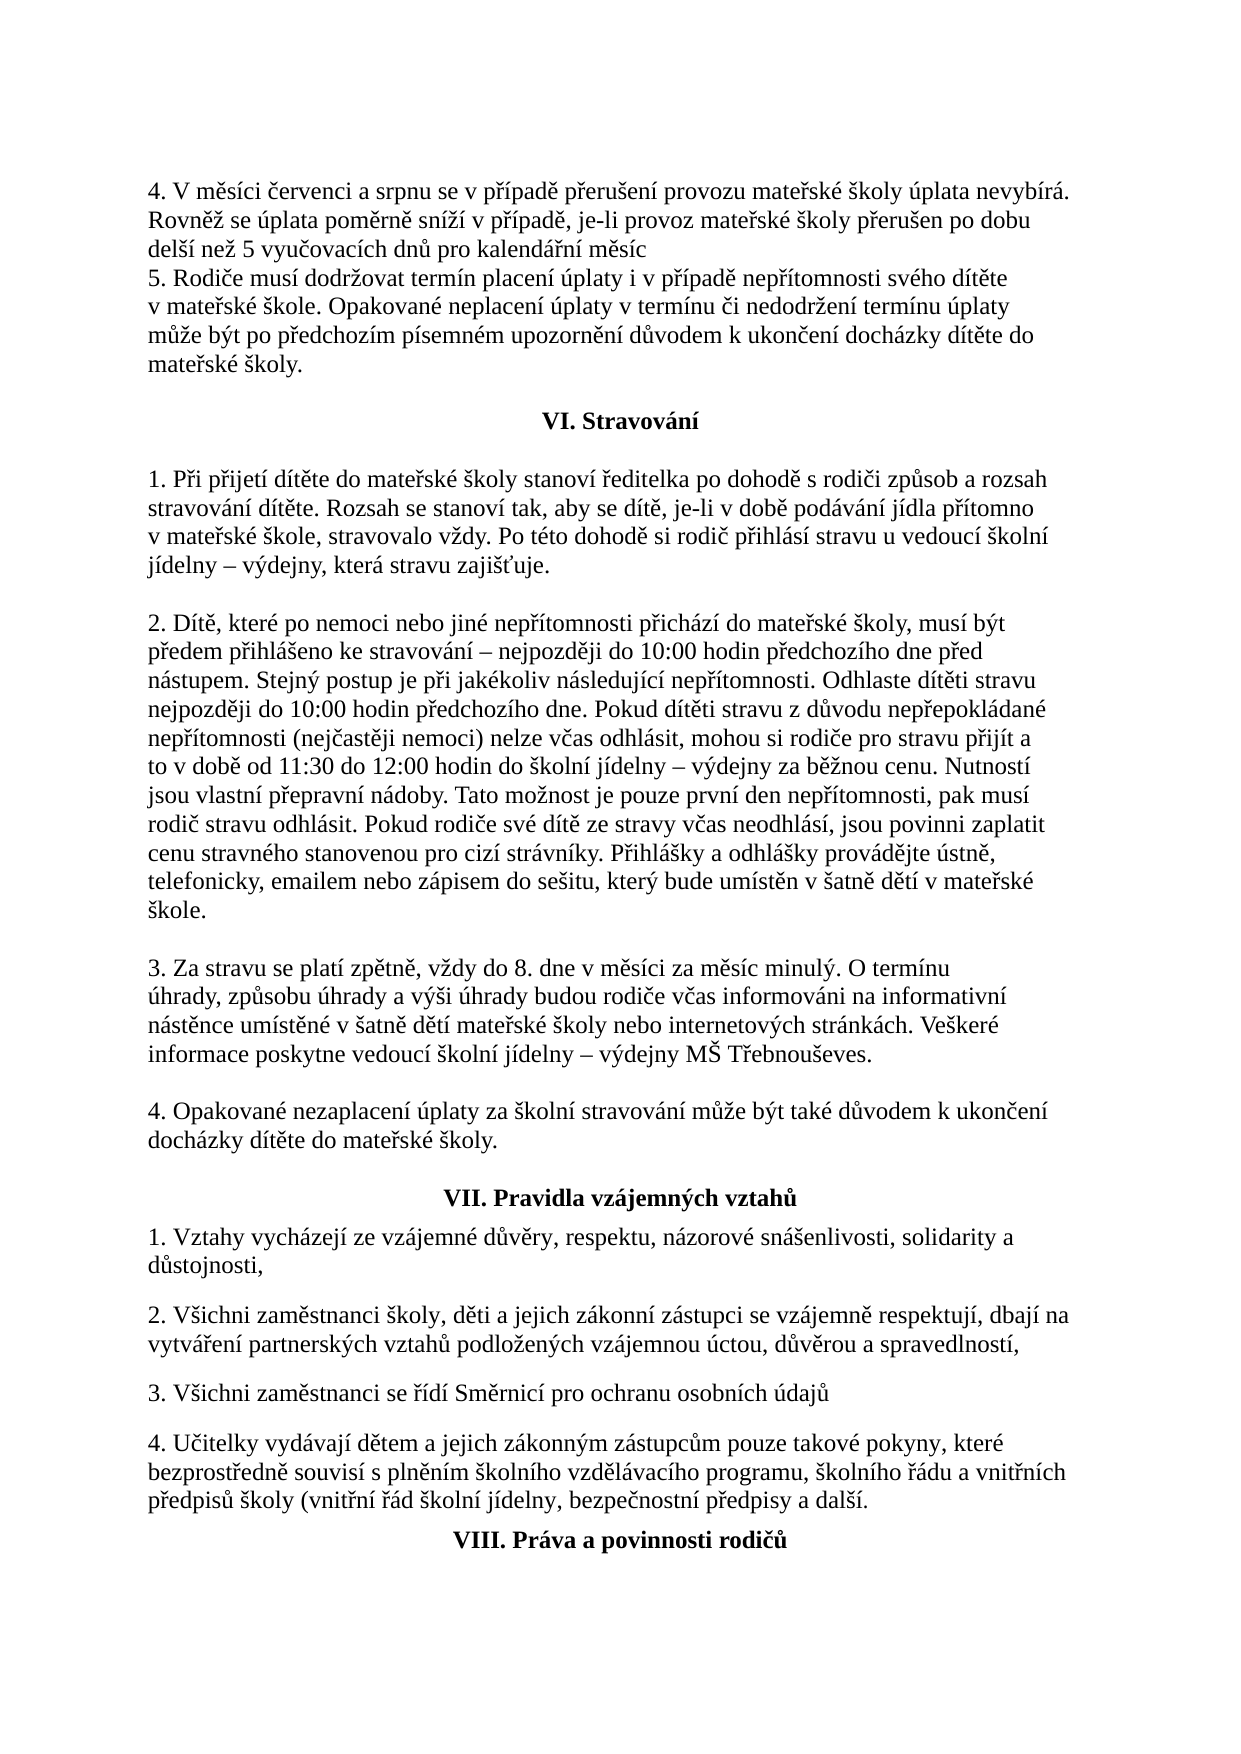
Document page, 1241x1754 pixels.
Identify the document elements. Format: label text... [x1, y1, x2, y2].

text 2. Všichni zaměstnanci školy, děti a jejich zákonní zástupci se vzájemně respektují, dbají na vytváření partnerských vztahů podložených vzájemnou úctou, důvěrou a spravedlností, [148, 1300, 1093, 1358]
text informace poskytne vedoucí školní jídelny – výdejny MŠ Třebnouševes. [148, 1039, 1093, 1068]
text 5. Rodiče musí dodržovat termín placení úplaty i v případě nepřítomnosti svého dítěte [148, 263, 1093, 291]
text 3. Za stravu se platí zpětně, vždy do 8. dne v měsíci za měsíc minulý. O termínu [148, 953, 1093, 981]
text to v době od 11:30 do 12:00 hodin do školní jídelny – výdejny za běžnou cenu. Nutností [148, 751, 1093, 780]
text v mateřské škole, stravovalo vždy. Po této dohodě si rodič přihlásí stravu u vedoucí školní [148, 521, 1093, 550]
text jídelny – výdejny, která stravu zajišťuje. [148, 550, 1093, 579]
text rodič stravu odhlásit. Pokud rodiče své dítě ze stravy včas neodhlásí, jsou povinni zaplatit [148, 809, 1093, 838]
text může být po předchozím písemném upozornění důvodem k ukončení docházky dítěte do [148, 320, 1093, 349]
text škole. [148, 895, 1093, 924]
text delší než 5 vyučovacích dnů pro kalendářní měsíc [148, 234, 1093, 263]
text nejpozději do 10:00 hodin předchozího dne. Pokud dítěti stravu z důvodu nepřepokládané [148, 694, 1093, 723]
text 2. Dítě, které po nemoci nebo jiné nepřítomnosti přichází do mateřské školy, musí být [148, 608, 1093, 636]
text Rovněž se úplata poměrně sníží v případě, je-li provoz mateřské školy přerušen po dobu [148, 205, 1093, 234]
text 4. V měsíci červenci a srpnu se v případě přerušení provozu mateřské školy úplata nevybírá. [148, 176, 1093, 205]
text stravování dítěte. Rozsah se stanoví tak, aby se dítě, je-li v době podávání jídla přítomno [148, 493, 1093, 521]
text mateřské školy. [148, 349, 1093, 378]
text 4. Učitelky vydávají dětem a jejich zákonným zástupcům pouze takové pokyny, které bezprostředně souvisí s plněním školního vzdělávacího programu, školního řádu a vnitřních předpisů školy (vnitřní řád školní jídelny, bezpečnostní předpisy a další. [148, 1428, 1093, 1515]
text 4. Opakované nezaplacení úplaty za školní stravování může být také důvodem k ukončení [148, 1096, 1093, 1125]
text 1. Vztahy vycházejí ze vzájemné důvěry, respektu, názorové snášenlivosti, solidarity a důstojnosti, [148, 1222, 1093, 1279]
text VI. Stravování [148, 406, 1093, 435]
text jsou vlastní přepravní nádoby. Tato možnost je pouze první den nepřítomnosti, pak musí [148, 780, 1093, 809]
text nástěnce umístěné v šatně dětí mateřské školy nebo internetových stránkách. Veškeré [148, 1010, 1093, 1039]
text 3. Všichni zaměstnanci se řídí Směrnicí pro ochranu osobních údajů [148, 1378, 1093, 1407]
text v mateřské škole. Opakované neplacení úplaty v termínu či nedodržení termínu úplaty [148, 291, 1093, 320]
text VIII. Práva a povinnosti rodičů [148, 1525, 1093, 1554]
text nástupem. Stejný postup je při jakékoliv následující nepřítomnosti. Odhlaste dítěti stravu [148, 665, 1093, 694]
text docházky dítěte do mateřské školy. [148, 1125, 1093, 1154]
text cenu stravného stanovenou pro cizí strávníky. Přihlášky a odhlášky provádějte ústně, [148, 838, 1093, 866]
text předem přihlášeno ke stravování – nejpozději do 10:00 hodin předchozího dne před [148, 636, 1093, 665]
text nepřítomnosti (nejčastěji nemoci) nelze včas odhlásit, mohou si rodiče pro stravu přijít a [148, 723, 1093, 751]
text 1. Při přijetí dítěte do mateřské školy stanoví ředitelka po dohodě s rodiči způsob a rozsah [148, 464, 1093, 493]
text telefonicky, emailem nebo zápisem do sešitu, který bude umístěn v šatně dětí v mateřské [148, 866, 1093, 895]
text VII. Pravidla vzájemných vztahů [148, 1183, 1093, 1211]
text úhrady, způsobu úhrady a výši úhrady budou rodiče včas informováni na informativní [148, 981, 1093, 1010]
